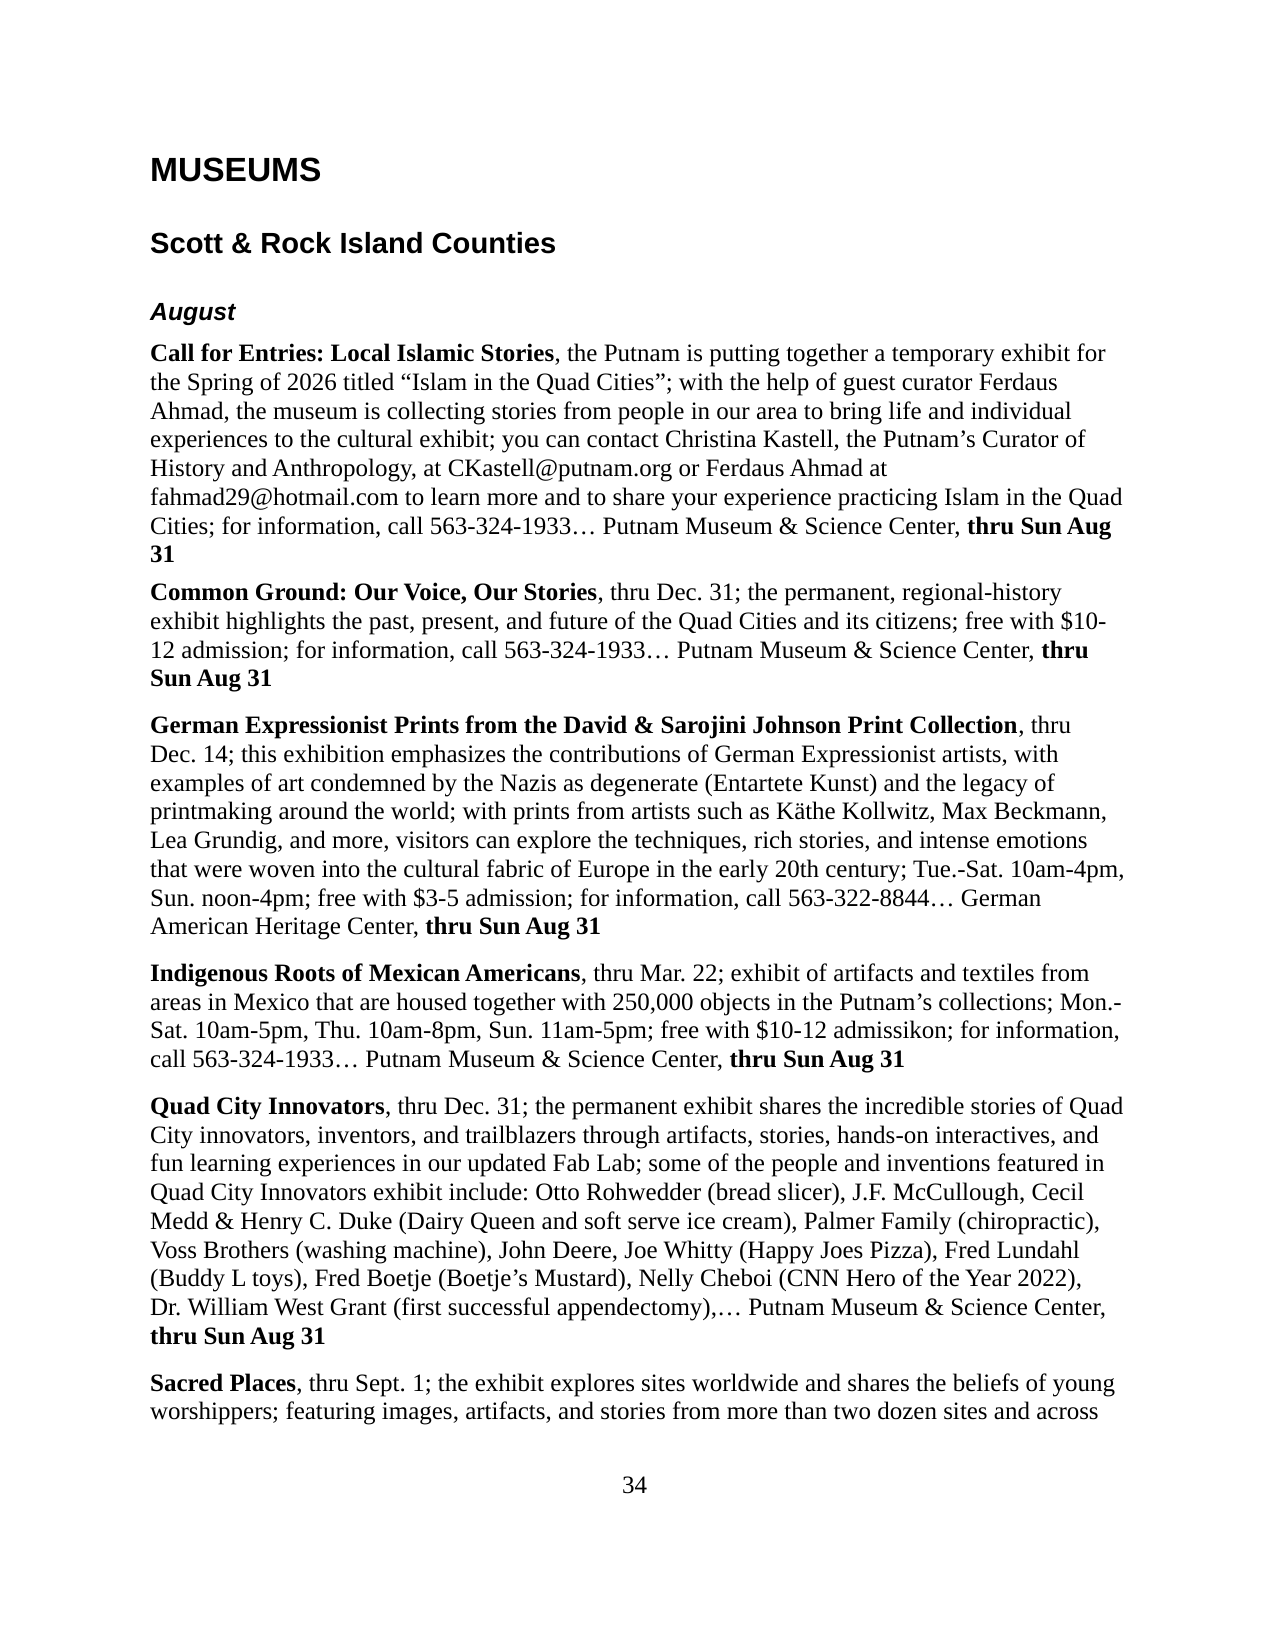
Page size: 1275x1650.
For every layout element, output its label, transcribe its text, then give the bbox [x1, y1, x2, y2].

subtitle MUSEUMS [150, 150, 1125, 189]
text Quad City Innovators, thru Dec. 31; the permanent exhibit shares the incredible stories of Quad City innovators, inventors, and trailblazers through artifacts, stories, hands-on interactives, and fun learning experiences in our updated Fab Lab; some of the people and inventions featured in Quad City Innovators exhibit include: Otto Rohwedder (bread slicer), J.F. McCullough, Cecil Medd & Henry C. Duke (Dairy Queen and soft serve ice cream), Palmer Family (chiropractic), Voss Brothers (washing machine), John Deere, Joe Whitty (Happy Joes Pizza), Fred Lundahl (Buddy L toys), Fred Boetje (Boetje’s Mustard), Nelly Cheboi (CNN Hero of the Year 2022), Dr. William West Grant (first successful appendectomy),… Putnam Museum & Science Center, thru Sun Aug 31 [150, 1091, 1125, 1350]
text German Expressionist Prints from the David & Sarojini Johnson Print Collection, thru Dec. 14; this exhibition emphasizes the contributions of German Expressionist artists, with examples of art condemned by the Nazis as degenerate (Entartete Kunst) and the legacy of printmaking around the world; with prints from artists such as Käthe Kollwitz, Max Beckmann, Lea Grundig, and more, visitors can explore the techniques, rich stories, and intense emotions that were woven into the cultural fabric of Europe in the early 20th century; Tue.-Sat. 10am-4pm, Sun. noon-4pm; free with $3-5 admission; for information, call 563-322-8844… German American Heritage Center, thru Sun Aug 31 [150, 710, 1125, 940]
text Sacred Places, thru Sept. 1; the exhibit explores sites worldwide and shares the beliefs of young worshippers; featuring images, artifacts, and stories from more than two dozen sites and across [150, 1368, 1125, 1425]
subtitle August [150, 297, 1125, 326]
subtitle Scott & Rock Island Counties [150, 226, 1125, 260]
text Call for Entries: Local Islamic Stories, the Putnam is putting together a temporary exhibit for the Spring of 2026 titled “Islam in the Quad Cities”; with the help of guest curator Ferdaus Ahmad, the museum is collecting stories from people in our area to bring life and individual experiences to the cultural exhibit; you can contact Christina Kastell, the Putnam’s Curator of History and Anthropology, at CKastell@putnam.org or Ferdaus Ahmad at fahmad29@hotmail.com to learn more and to share your experience practicing Islam in the Quad Cities; for information, call 563-324-1933… Putnam Museum & Science Center, thru Sun Aug 31 [150, 338, 1125, 568]
text Indigenous Roots of Mexican Americans, thru Mar. 22; exhibit of artifacts and textiles from areas in Mexico that are housed together with 250,000 objects in the Putnam’s collections; Mon.-Sat. 10am-5pm, Thu. 10am-8pm, Sun. 11am-5pm; free with $10-12 admissikon; for information, call 563-324-1933… Putnam Museum & Science Center, thru Sun Aug 31 [150, 958, 1125, 1073]
text Common Ground: Our Voice, Our Stories, thru Dec. 31; the permanent, regional-history exhibit highlights the past, present, and future of the Quad Cities and its citizens; free with $10-12 admission; for information, call 563-324-1933… Putnam Museum & Science Center, thru Sun Aug 31 [150, 577, 1125, 692]
